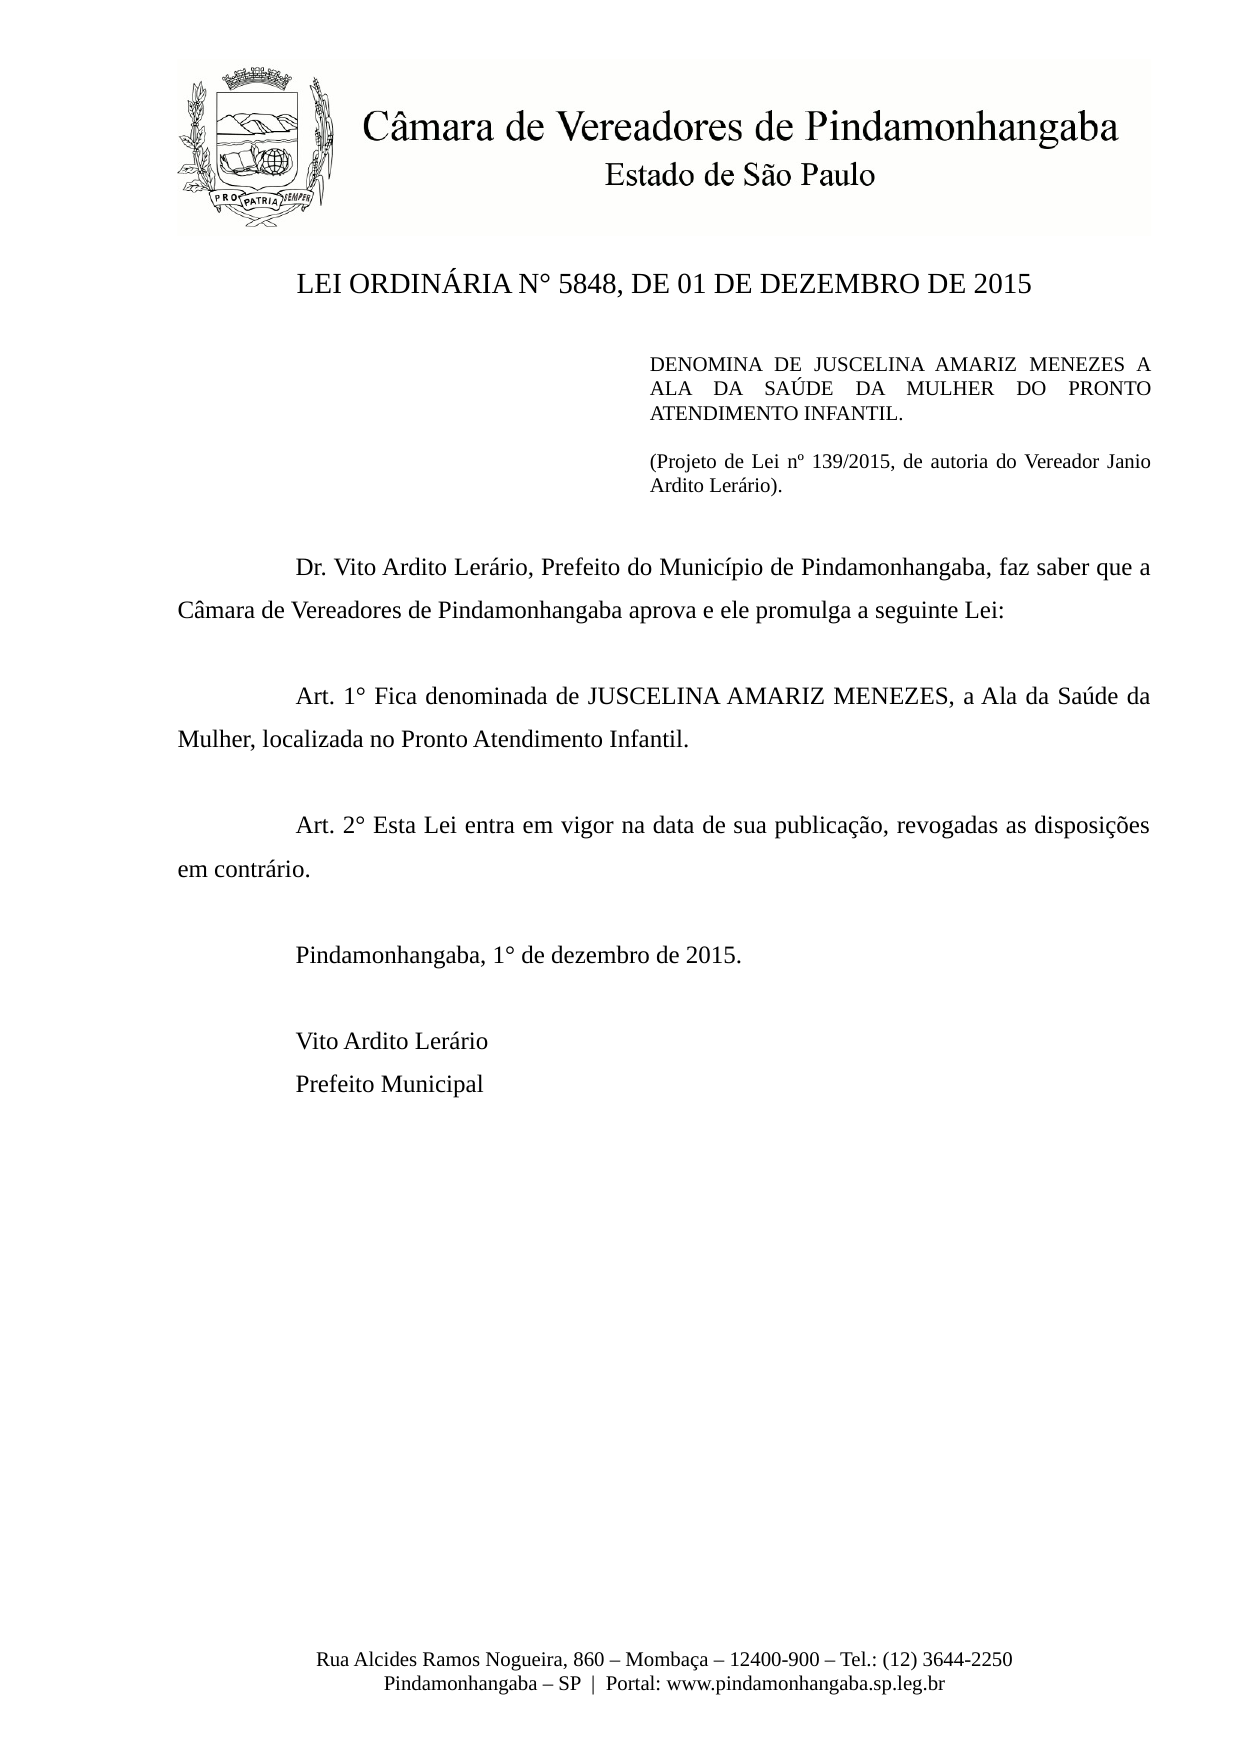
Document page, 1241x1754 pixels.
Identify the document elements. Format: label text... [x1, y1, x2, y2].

text Art. 2° Esta Lei entra em vigor na data de sua publicação, revogadas as disposições em contrário. [177, 811, 1152, 882]
picture [177, 59, 1152, 236]
text Prefeito Municipal [177, 1069, 1152, 1098]
text Dr. Vito Ardito Lerário, Prefeito do Município de Pindamonhangaba, faz saber que a Câmara de Vereadores de Pindamonhangaba aprova e ele promulga a seguinte Lei: [177, 552, 1152, 624]
text (Projeto de Lei nº 139/2015, de autoria do Vereador Janio Ardito Lerário). [649, 448, 1152, 497]
text LEI ORDINÁRIA N° 5848, de 01 de dezembro de 2015 [177, 266, 1152, 299]
text Pindamonhangaba, 1° de dezembro de 2015. [177, 940, 1152, 969]
text Vito Ardito Lerário [177, 1026, 1152, 1055]
text DENOMINA DE JUSCELINA AMARIZ MENEZES A ALA DA SAÚDE DA MULHER DO PRONTO ATENDIMENTO INFANTIL. [649, 352, 1152, 424]
text Art. 1° Fica denominada de JUSCELINA AMARIZ MENEZES, a Ala da Saúde da Mulher, localizada no Pronto Atendimento Infantil. [177, 681, 1152, 753]
